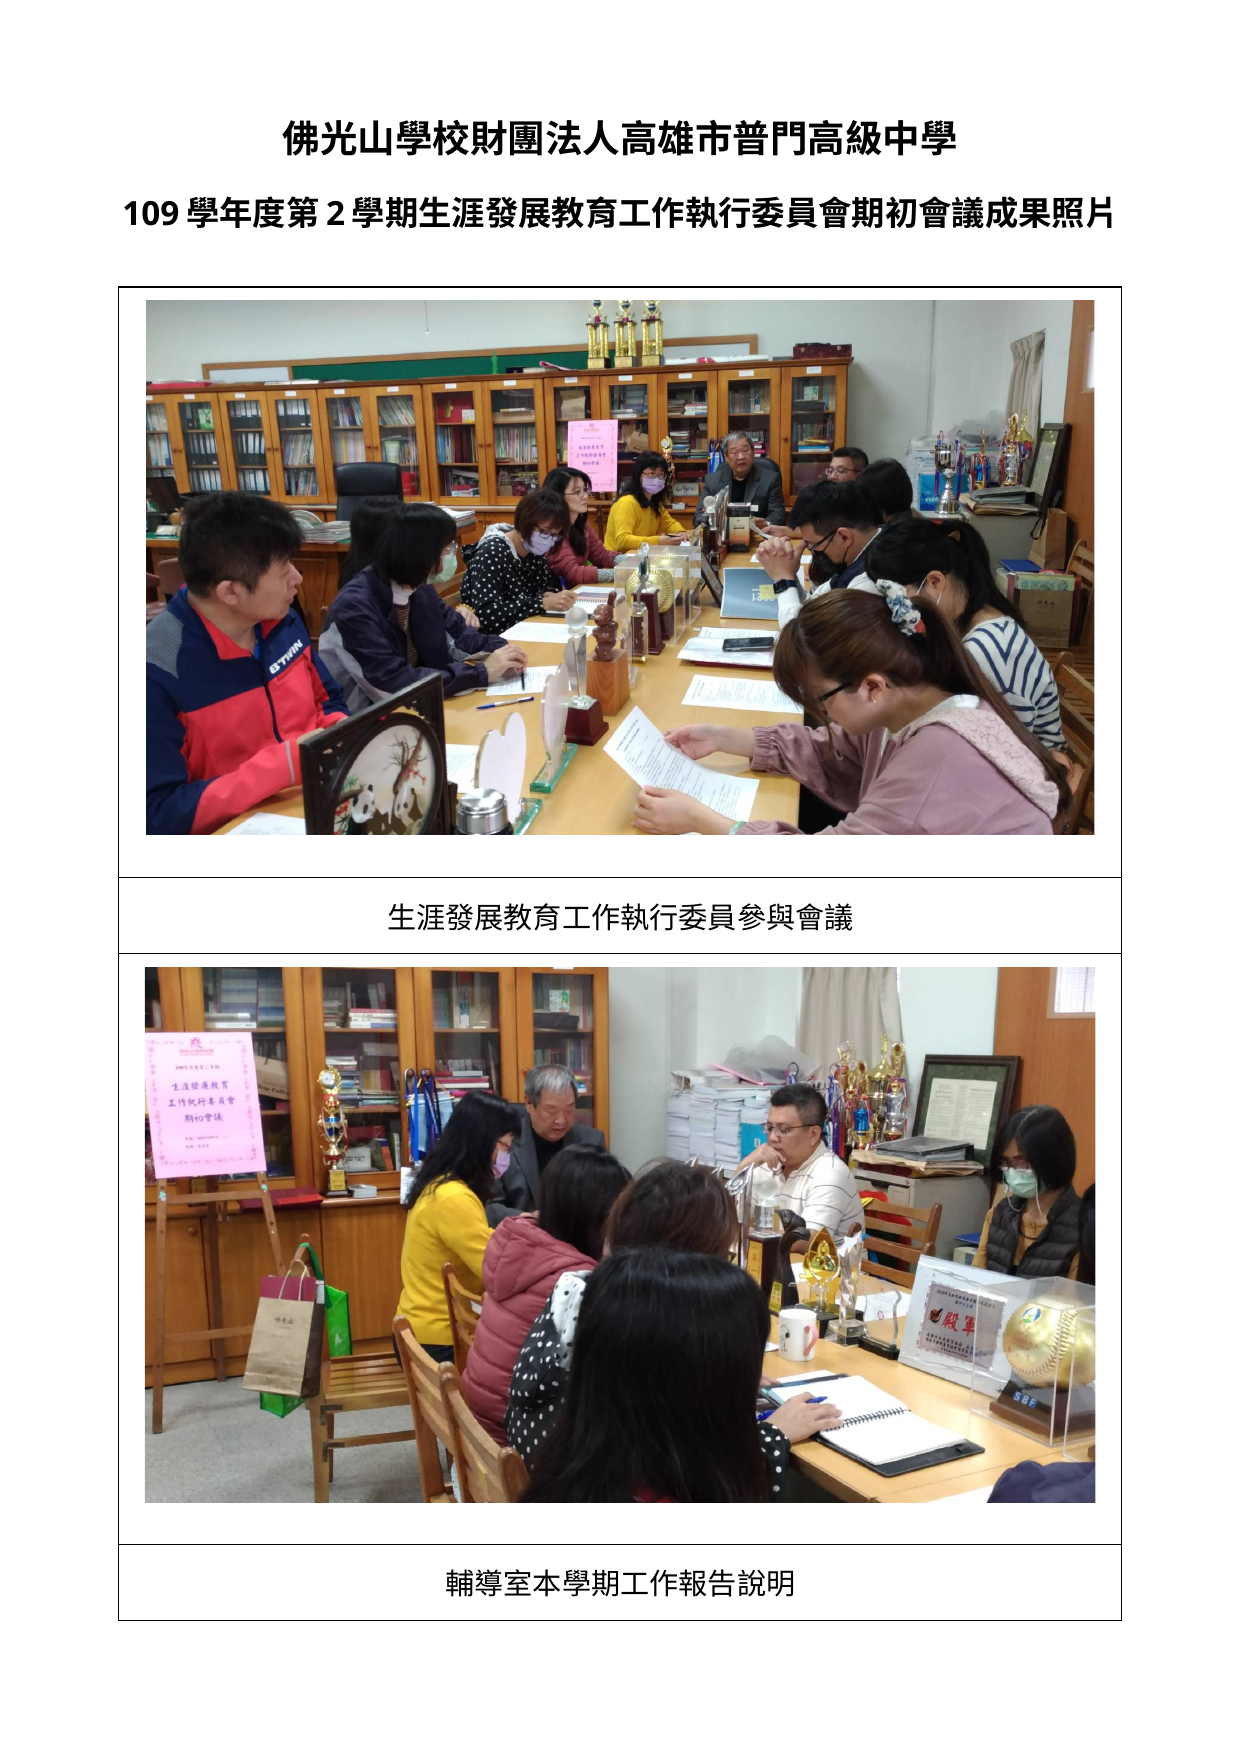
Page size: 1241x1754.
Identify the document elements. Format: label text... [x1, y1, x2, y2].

picture [146, 300, 1095, 835]
table_cell 生涯發展教育工作執行委員參與會議 [119, 878, 1121, 953]
text 佛光山學校財團法人高雄市普門高級中學 [118, 99, 1122, 174]
table_cell [119, 954, 1121, 1543]
picture [144, 967, 1096, 1503]
table_cell 輔導室本學期工作報告說明 [119, 1545, 1121, 1619]
text 109學年度第2學期生涯發展教育工作執行委員會期初會議成果照片 [118, 174, 1122, 249]
table_header [119, 288, 1121, 877]
